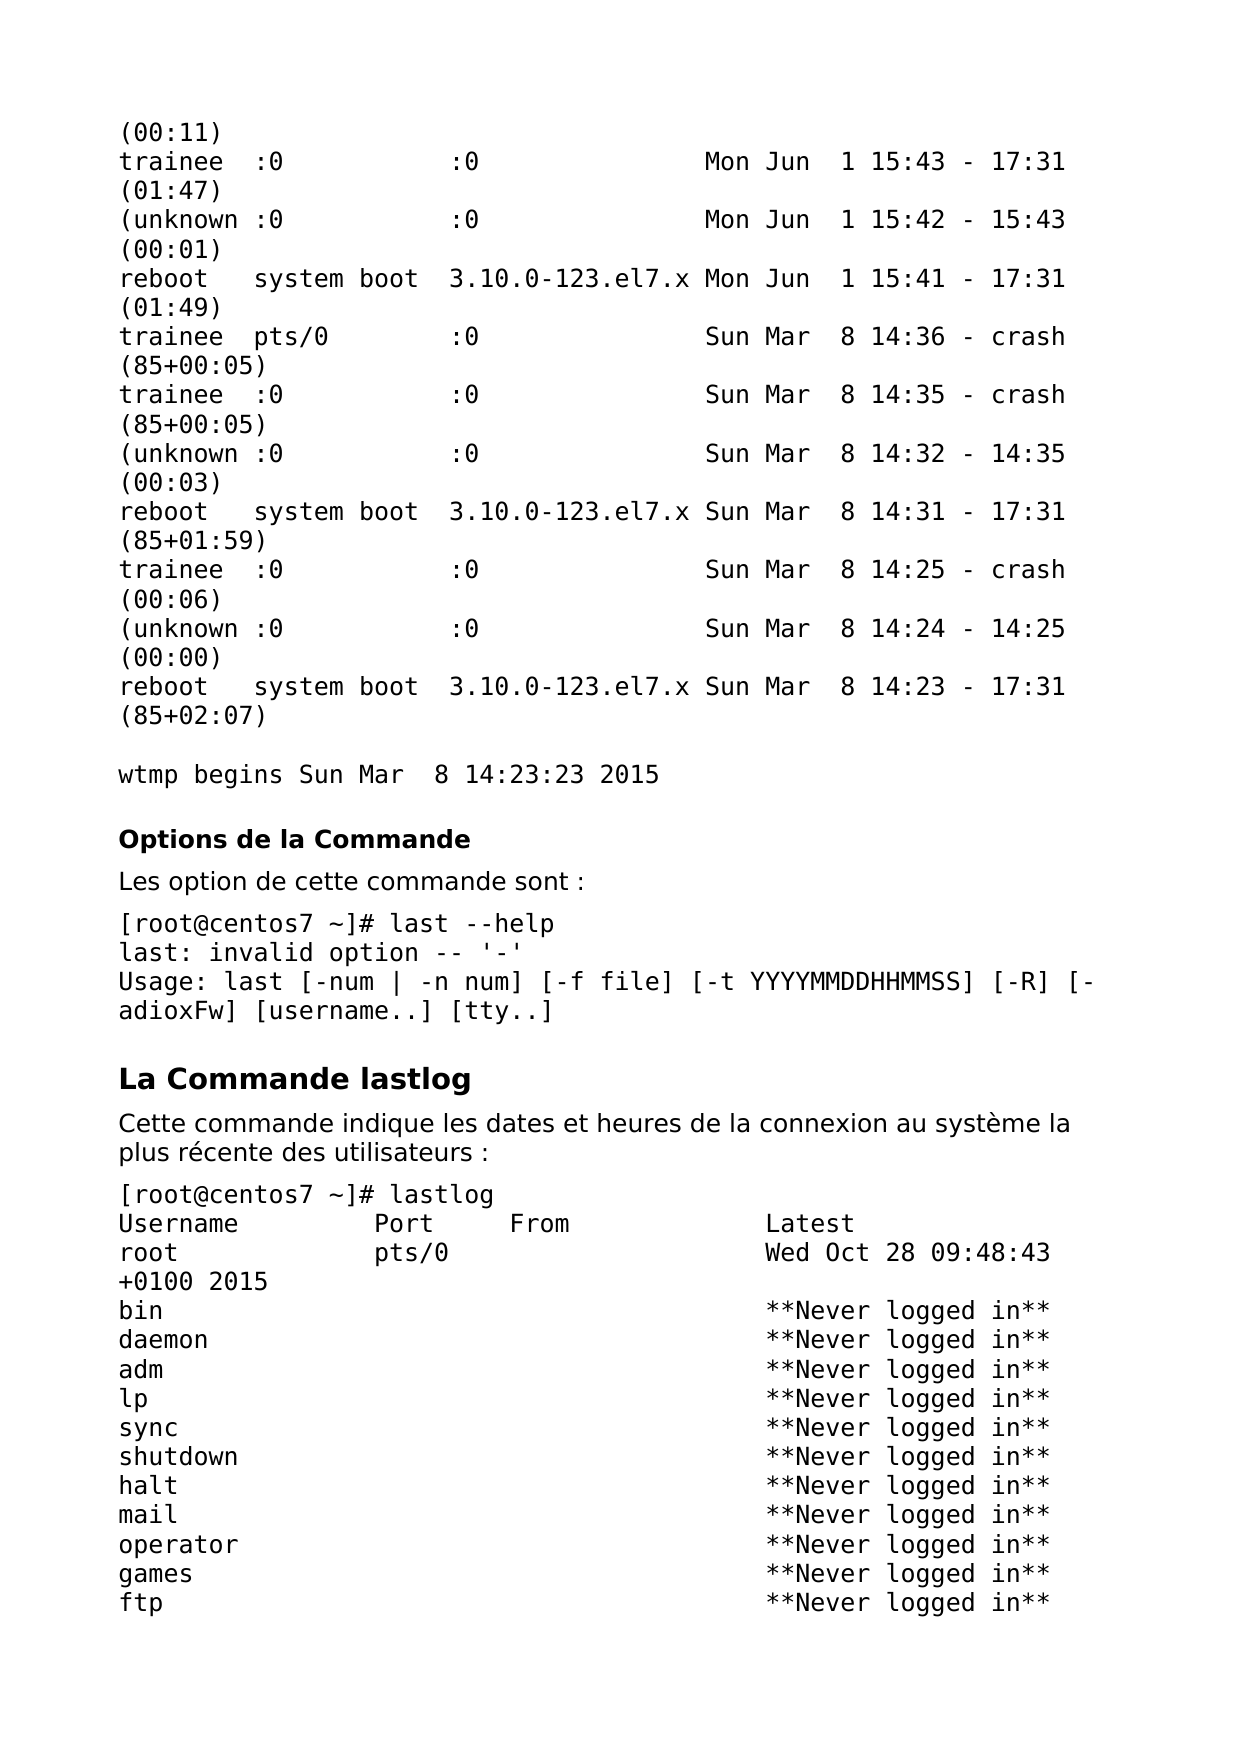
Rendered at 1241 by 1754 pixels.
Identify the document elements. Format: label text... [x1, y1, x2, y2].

text Cette commande indique les dates et heures de la connexion au système la plus récente des utilisateurs : [118, 1109, 1122, 1167]
subtitle Options de la Commande [118, 826, 1122, 855]
text (00:11) trainee :0 :0 Mon Jun 1 15:43 - 17:31 (01:47) (unknown :0 :0 Mon Jun 1 15:42 - 15:43 (00:01) reboot system boot 3.10.0-123.el7.x Mon Jun 1 15:41 - 17:31 (01:49) trainee pts/0 :0 Sun Mar 8 14:36 - crash (85+00:05) trainee :0 :0 Sun Mar 8 14:35 - crash (85+00:05) (unknown :0 :0 Sun Mar 8 14:32 - 14:35 (00:03) reboot system boot 3.10.0-123.el7.x Sun Mar 8 14:31 - 17:31 (85+01:59) trainee :0 :0 Sun Mar 8 14:25 - crash (00:06) (unknown :0 :0 Sun Mar 8 14:24 - 14:25 (00:00) reboot system boot 3.10.0-123.el7.x Sun Mar 8 14:23 - 17:31 (85+02:07) wtmp begins Sun Mar 8 14:23:23 2015 [118, 118, 1122, 789]
text [root@centos7 ~]# last --help last: invalid option -- '-' Usage: last [-num | -n num] [-f file] [-t YYYYMMDDHHMMSS] [-R] [-adioxFw] [username..] [tty..] [118, 909, 1122, 1026]
text Les option de cette commande sont : [118, 867, 1122, 897]
text [root@centos7 ~]# lastlog Username Port From Latest root pts/0 Wed Oct 28 09:48:43 +0100 2015 bin **Never logged in** daemon **Never logged in** adm **Never logged in** lp **Never logged in** sync **Never logged in** shutdown **Never logged in** halt **Never logged in** mail **Never logged in** operator **Never logged in** games **Never logged in** ftp **Never logged in** [118, 1180, 1122, 1617]
subtitle La Commande lastlog [118, 1062, 1122, 1096]
